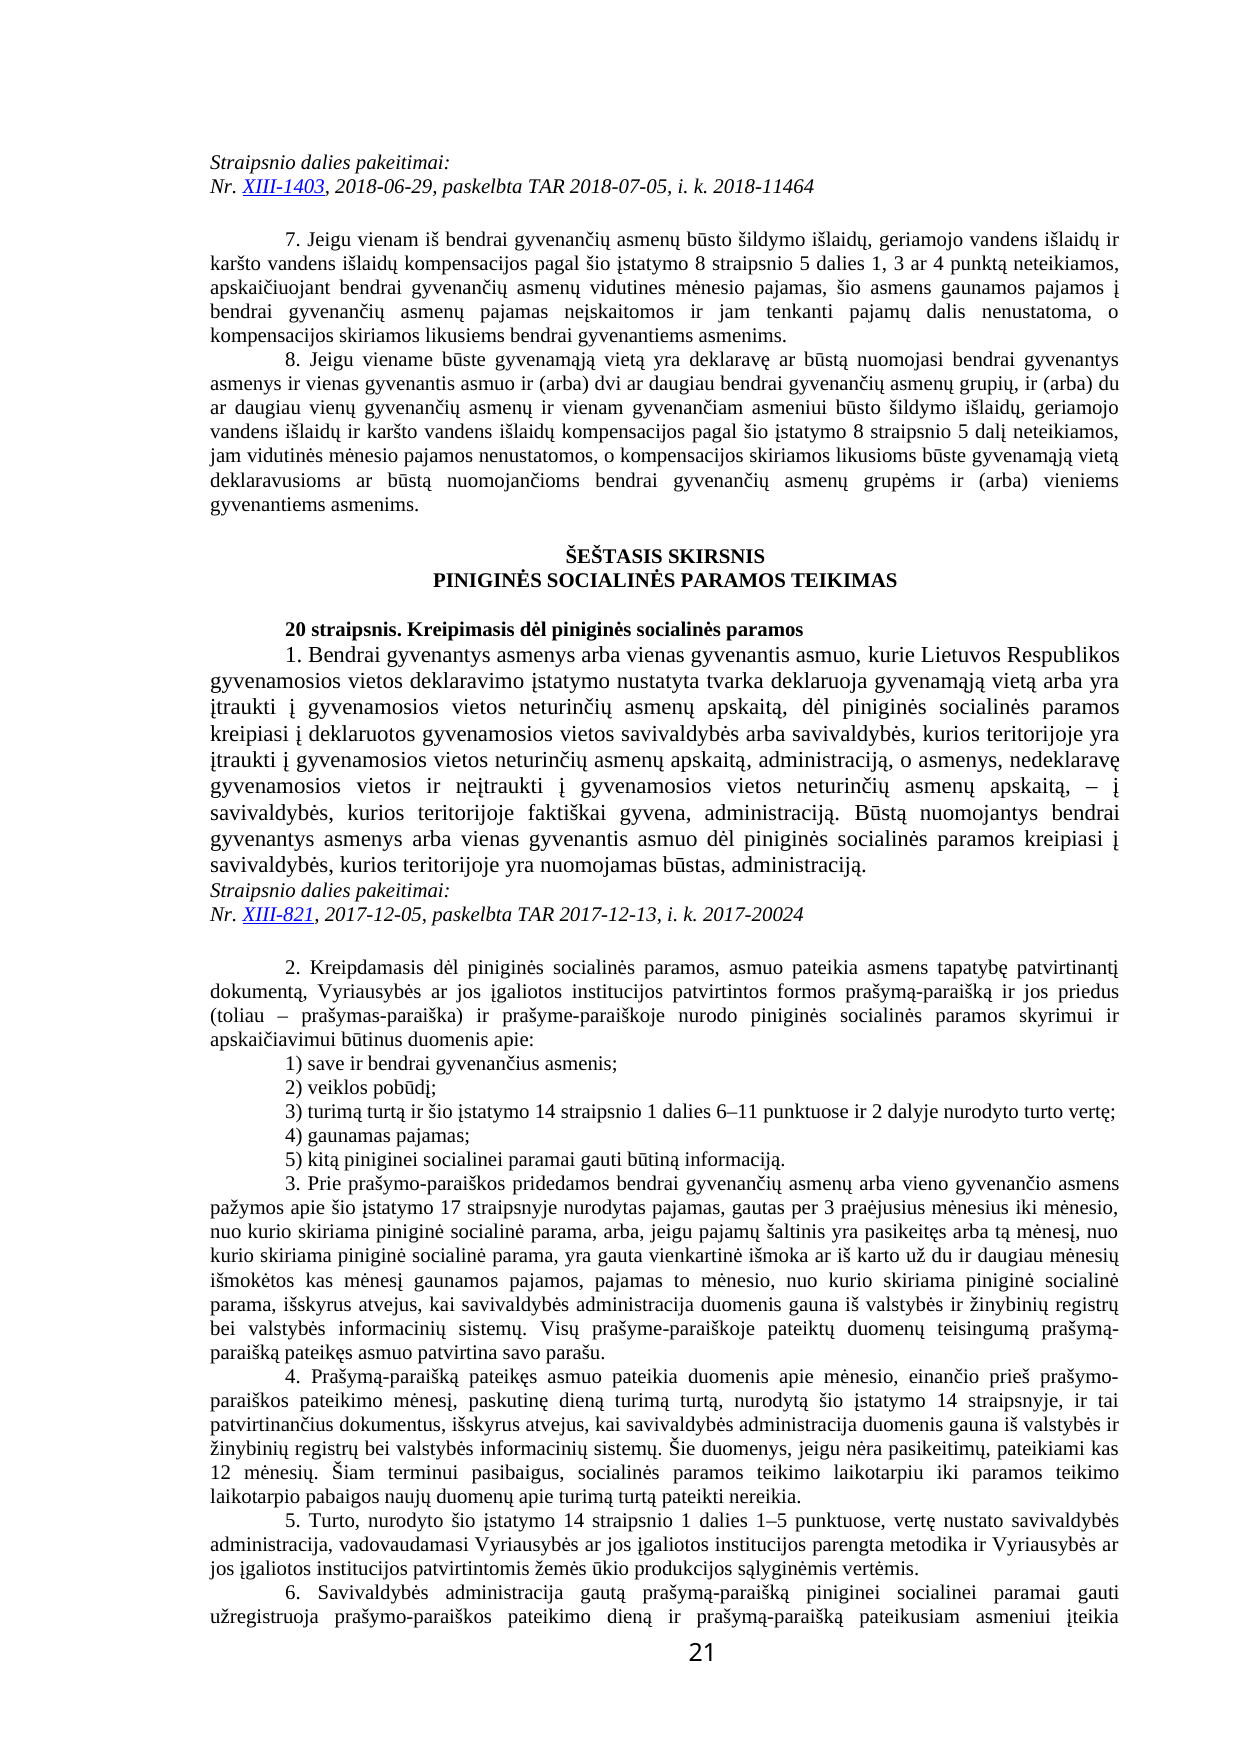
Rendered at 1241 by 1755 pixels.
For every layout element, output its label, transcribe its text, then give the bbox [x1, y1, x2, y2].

text Straipsnio dalies pakeitimai: [210, 878, 1120, 902]
text 5) kitą piniginei socialinei paramai gauti būtiną informaciją. [210, 1147, 1120, 1171]
text 4. Prašymą-paraišką pateikęs asmuo pateikia duomenis apie mėnesio, einančio prieš prašymo-paraiškos pateikimo mėnesį, paskutinę dieną turimą turtą, nurodytą šio įstatymo 14 straipsnyje, ir tai patvirtinančius dokumentus, išskyrus atvejus, kai savivaldybės administracija duomenis gauna iš valstybės ir žinybinių registrų bei valstybės informacinių sistemų. Šie duomenys, jeigu nėra pasikeitimų, pateikiami kas 12 mėnesių. Šiam terminui pasibaigus, socialinės paramos teikimo laikotarpiu iki paramos teikimo laikotarpio pabaigos naujų duomenų apie turimą turtą pateikti nereikia. [210, 1364, 1120, 1508]
text ŠEŠTASIS SKIRSNIS [210, 544, 1120, 568]
text PINIGINĖS SOCIALINĖS PARAMOS TEIKIMAS [210, 568, 1120, 592]
text 1. Bendrai gyvenantys asmenys arba vienas gyvenantis asmuo, kurie Lietuvos Respublikos gyvenamosios vietos deklaravimo įstatymo nustatyta tvarka deklaruoja gyvenamąją vietą arba yra įtraukti į gyvenamosios vietos neturinčių asmenų apskaitą, dėl piniginės socialinės paramos kreipiasi į deklaruotos gyvenamosios vietos savivaldybės arba savivaldybės, kurios teritorijoje yra įtraukti į gyvenamosios vietos neturinčių asmenų apskaitą, administraciją, o asmenys, nedeklaravę gyvenamosios vietos ir neįtraukti į gyvenamosios vietos neturinčių asmenų apskaitą, – į savivaldybės, kurios teritorijoje faktiškai gyvena, administraciją. Būstą nuomojantys bendrai gyvenantys asmenys arba vienas gyvenantis asmuo dėl piniginės socialinės paramos kreipiasi į savivaldybės, kurios teritorijoje yra nuomojamas būstas, administraciją. [210, 641, 1120, 878]
text 3. Prie prašymo-paraiškos pridedamos bendrai gyvenančių asmenų arba vieno gyvenančio asmens pažymos apie šio įstatymo 17 straipsnyje nurodytas pajamas, gautas per 3 praėjusius mėnesius iki mėnesio, nuo kurio skiriama piniginė socialinė parama, arba, jeigu pajamų šaltinis yra pasikeitęs arba tą mėnesį, nuo kurio skiriama piniginė socialinė parama, yra gauta vienkartinė išmoka ar iš karto už du ir daugiau mėnesių išmokėtos kas mėnesį gaunamos pajamos, pajamas to mėnesio, nuo kurio skiriama piniginė socialinė parama, išskyrus atvejus, kai savivaldybės administracija duomenis gauna iš valstybės ir žinybinių registrų bei valstybės informacinių sistemų. Visų prašyme-paraiškoje pateiktų duomenų teisingumą prašymą-paraišką pateikęs asmuo patvirtina savo parašu. [210, 1171, 1120, 1364]
text 6. Savivaldybės administracija gautą prašymą-paraišką piniginei socialinei paramai gauti užregistruoja prašymo-paraiškos pateikimo dieną ir prašymą-paraišką pateikusiam asmeniui įteikia [210, 1580, 1120, 1628]
text 20 straipsnis. Kreipimasis dėl piniginės socialinės paramos [210, 617, 1120, 641]
text 2. Kreipdamasis dėl piniginės socialinės paramos, asmuo pateikia asmens tapatybę patvirtinantį dokumentą, Vyriausybės ar jos įgaliotos institucijos patvirtintos formos prašymą-paraišką ir jos priedus (toliau – prašymas-paraiška) ir prašyme-paraiškoje nurodo piniginės socialinės paramos skyrimui ir apskaičiavimui būtinus duomenis apie: [210, 955, 1120, 1051]
text 4) gaunamas pajamas; [210, 1123, 1120, 1147]
text 8. Jeigu viename būste gyvenamąją vietą yra deklaravę ar būstą nuomojasi bendrai gyvenantys asmenys ir vienas gyvenantis asmuo ir (arba) dvi ar daugiau bendrai gyvenančių asmenų grupių, ir (arba) du ar daugiau vienų gyvenančių asmenų ir vienam gyvenančiam asmeniui būsto šildymo išlaidų, geriamojo vandens išlaidų ir karšto vandens išlaidų kompensacijos pagal šio įstatymo 8 straipsnio 5 dalį neteikiamos, jam vidutinės mėnesio pajamos nenustatomos, o kompensacijos skiriamos likusioms būste gyvenamąją vietą deklaravusioms ar būstą nuomojančioms bendrai gyvenančių asmenų grupėms ir (arba) vieniems gyvenantiems asmenims. [210, 347, 1120, 516]
text 3) turimą turtą ir šio įstatymo 14 straipsnio 1 dalies 6–11 punktuose ir 2 dalyje nurodyto turto vertę; [210, 1099, 1120, 1123]
text Nr. XIII-821, 2017-12-05, paskelbta TAR 2017-12-13, i. k. 2017-20024 [210, 902, 1120, 926]
text 1) save ir bendrai gyvenančius asmenis; [210, 1051, 1120, 1075]
text 7. Jeigu vienam iš bendrai gyvenančių asmenų būsto šildymo išlaidų, geriamojo vandens išlaidų ir karšto vandens išlaidų kompensacijos pagal šio įstatymo 8 straipsnio 5 dalies 1, 3 ar 4 punktą neteikiamos, apskaičiuojant bendrai gyvenančių asmenų vidutines mėnesio pajamas, šio asmens gaunamos pajamos į bendrai gyvenančių asmenų pajamas neįskaitomos ir jam tenkanti pajamų dalis nenustatoma, o kompensacijos skiriamos likusiems bendrai gyvenantiems asmenims. [210, 227, 1120, 347]
text Straipsnio dalies pakeitimai: [210, 150, 1120, 174]
text 2) veiklos pobūdį; [210, 1075, 1120, 1099]
text 5. Turto, nurodyto šio įstatymo 14 straipsnio 1 dalies 1–5 punktuose, vertę nustato savivaldybės administracija, vadovaudamasi Vyriausybės ar jos įgaliotos institucijos parengta metodika ir Vyriausybės ar jos įgaliotos institucijos patvirtintomis žemės ūkio produkcijos sąlyginėmis vertėmis. [210, 1508, 1120, 1580]
text Nr. XIII-1403, 2018-06-29, paskelbta TAR 2018-07-05, i. k. 2018-11464 [210, 174, 1120, 198]
